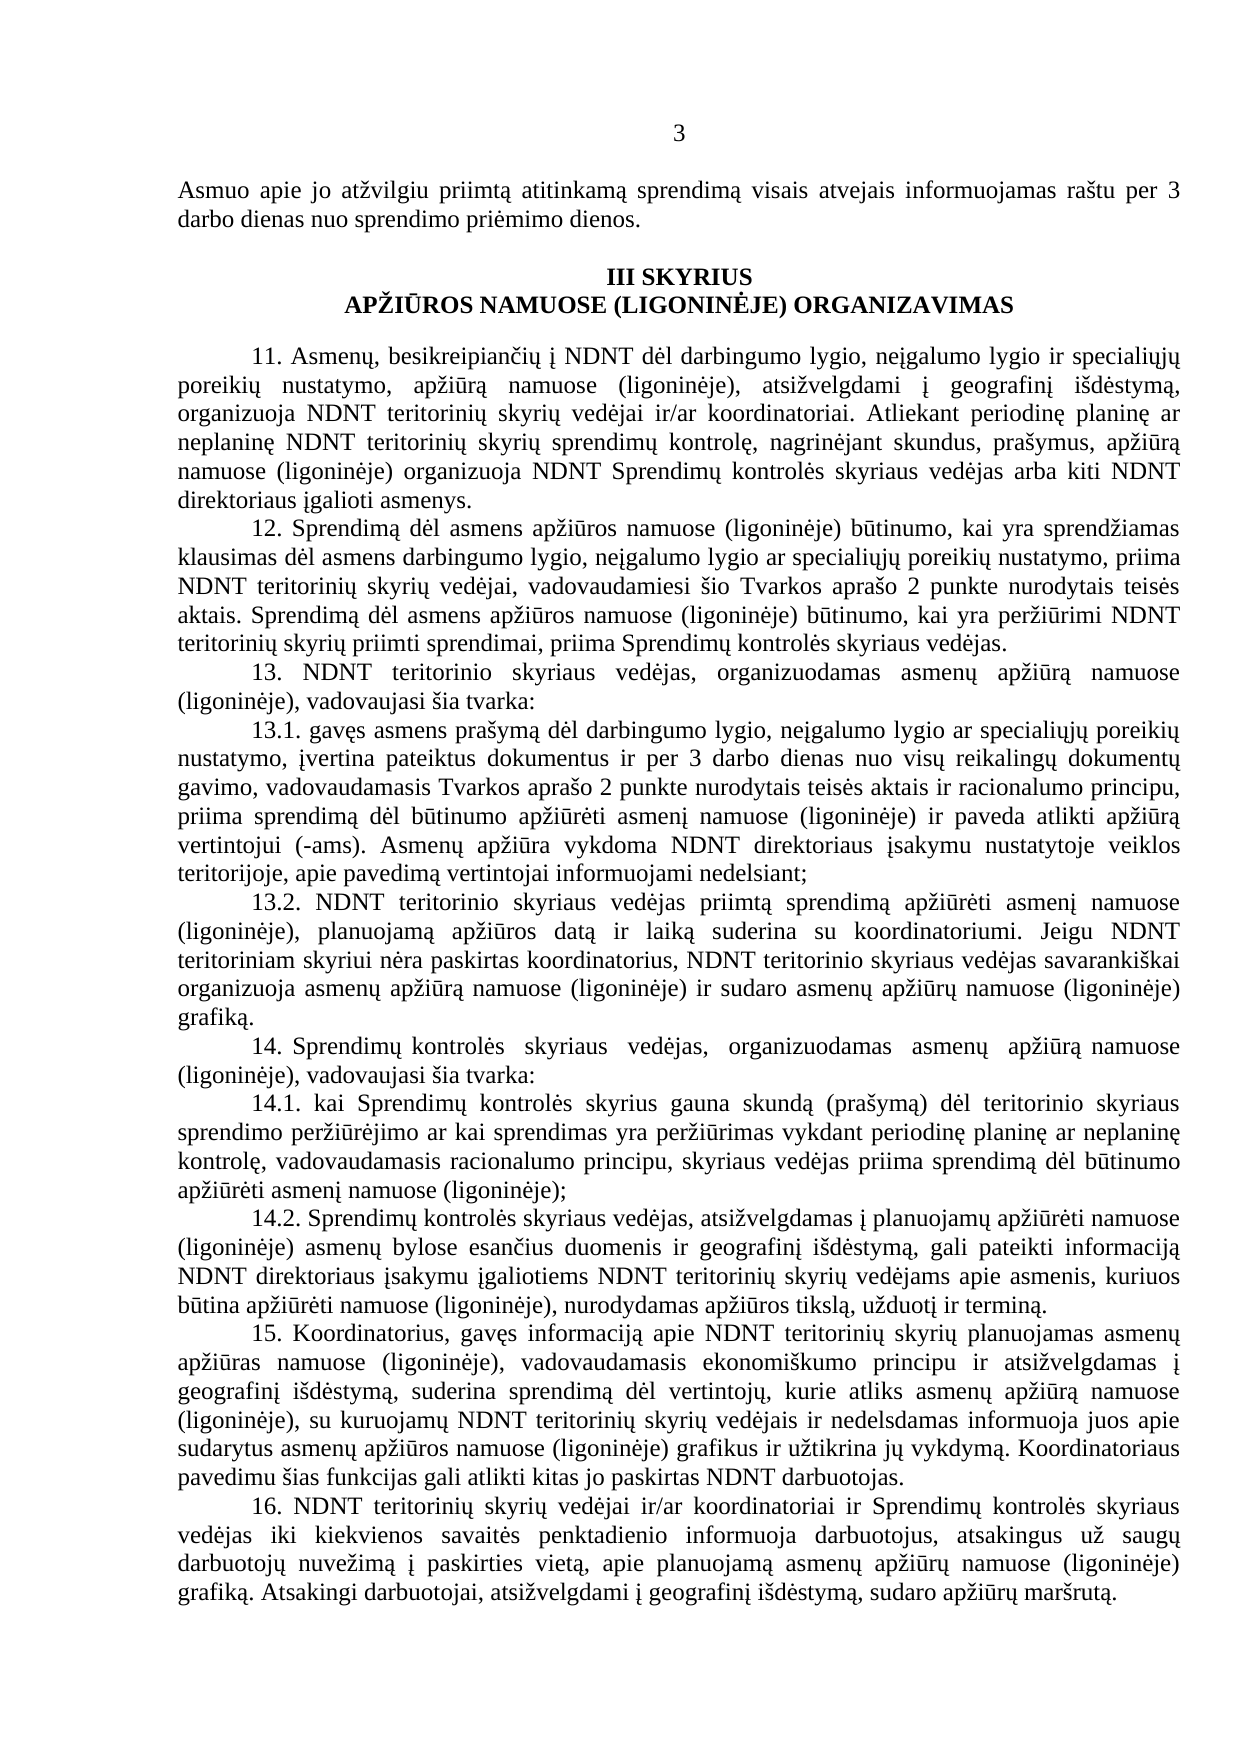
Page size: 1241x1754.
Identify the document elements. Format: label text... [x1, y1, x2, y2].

text III SKYRIUS [177, 262, 1181, 291]
text APŽIŪROS NAMUOSE (LIGONINĖJE) ORGANIZAVIMAS [177, 291, 1181, 319]
text 15. Koordinatorius, gavęs informaciją apie NDNT teritorinių skyrių planuojamas asmenų apžiūras namuose (ligoninėje), vadovaudamasis ekonomiškumo principu ir atsižvelgdamas į geografinį išdėstymą, suderina sprendimą dėl vertintojų, kurie atliks asmenų apžiūrą namuose (ligoninėje), su kuruojamų NDNT teritorinių skyrių vedėjais ir nedelsdamas informuoja juos apie sudarytus asmenų apžiūros namuose (ligoninėje) grafikus ir užtikrina jų vykdymą. Koordinatoriaus pavedimu šias funkcijas gali atlikti kitas jo paskirtas NDNT darbuotojas. [177, 1318, 1181, 1491]
text 14. Sprendimų kontrolės skyriaus vedėjas, organizuodamas asmenų apžiūrą namuose (ligoninėje), vadovaujasi šia tvarka: [177, 1031, 1181, 1088]
text 13.2. NDNT teritorinio skyriaus vedėjas priimtą sprendimą apžiūrėti asmenį namuose (ligoninėje), planuojamą apžiūros datą ir laiką suderina su koordinatoriumi. Jeigu NDNT teritoriniam skyriui nėra paskirtas koordinatorius, NDNT teritorinio skyriaus vedėjas savarankiškai organizuoja asmenų apžiūrą namuose (ligoninėje) ir sudaro asmenų apžiūrų namuose (ligoninėje) grafiką. [177, 887, 1181, 1031]
text 14.2. Sprendimų kontrolės skyriaus vedėjas, atsižvelgdamas į planuojamų apžiūrėti namuose (ligoninėje) asmenų bylose esančius duomenis ir geografinį išdėstymą, gali pateikti informaciją NDNT direktoriaus įsakymu įgaliotiems NDNT teritorinių skyrių vedėjams apie asmenis, kuriuos būtina apžiūrėti namuose (ligoninėje), nurodydamas apžiūros tikslą, užduotį ir terminą. [177, 1203, 1181, 1318]
text 13.1. gavęs asmens prašymą dėl darbingumo lygio, neįgalumo lygio ar specialiųjų poreikių nustatymo, įvertina pateiktus dokumentus ir per 3 darbo dienas nuo visų reikalingų dokumentų gavimo, vadovaudamasis Tvarkos aprašo 2 punkte nurodytais teisės aktais ir racionalumo principu, priima sprendimą dėl būtinumo apžiūrėti asmenį namuose (ligoninėje) ir paveda atlikti apžiūrą vertintojui (-ams). Asmenų apžiūra vykdoma NDNT direktoriaus įsakymu nustatytoje veiklos teritorijoje, apie pavedimą vertintojai informuojami nedelsiant; [177, 715, 1181, 887]
text 13. NDNT teritorinio skyriaus vedėjas, organizuodamas asmenų apžiūrą namuose (ligoninėje), vadovaujasi šia tvarka: [177, 657, 1181, 715]
text 14.1. kai Sprendimų kontrolės skyrius gauna skundą (prašymą) dėl teritorinio skyriaus sprendimo peržiūrėjimo ar kai sprendimas yra peržiūrimas vykdant periodinę planinę ar neplaninę kontrolę, vadovaudamasis racionalumo principu, skyriaus vedėjas priima sprendimą dėl būtinumo apžiūrėti asmenį namuose (ligoninėje); [177, 1088, 1181, 1203]
text 12. Sprendimą dėl asmens apžiūros namuose (ligoninėje) būtinumo, kai yra sprendžiamas klausimas dėl asmens darbingumo lygio, neįgalumo lygio ar specialiųjų poreikių nustatymo, priima NDNT teritorinių skyrių vedėjai, vadovaudamiesi šio Tvarkos aprašo 2 punkte nurodytais teisės aktais. Sprendimą dėl asmens apžiūros namuose (ligoninėje) būtinumo, kai yra peržiūrimi NDNT teritorinių skyrių priimti sprendimai, priima Sprendimų kontrolės skyriaus vedėjas. [177, 513, 1181, 657]
text 11. Asmenų, besikreipiančių į NDNT dėl darbingumo lygio, neįgalumo lygio ir specialiųjų poreikių nustatymo, apžiūrą namuose (ligoninėje), atsižvelgdami į geografinį išdėstymą, organizuoja NDNT teritorinių skyrių vedėjai ir/ar koordinatoriai. Atliekant periodinę planinę ar neplaninę NDNT teritorinių skyrių sprendimų kontrolę, nagrinėjant skundus, prašymus, apžiūrą namuose (ligoninėje) organizuoja NDNT Sprendimų kontrolės skyriaus vedėjas arba kiti NDNT direktoriaus įgalioti asmenys. [177, 341, 1181, 513]
text Asmuo apie jo atžvilgiu priimtą atitinkamą sprendimą visais atvejais informuojamas raštu per 3 darbo dienas nuo sprendimo priėmimo dienos. [177, 176, 1181, 233]
text 16. NDNT teritorinių skyrių vedėjai ir/ar koordinatoriai ir Sprendimų kontrolės skyriaus vedėjas iki kiekvienos savaitės penktadienio informuoja darbuotojus, atsakingus už saugų darbuotojų nuvežimą į paskirties vietą, apie planuojamą asmenų apžiūrų namuose (ligoninėje) grafiką. Atsakingi darbuotojai, atsižvelgdami į geografinį išdėstymą, sudaro apžiūrų maršrutą. [177, 1491, 1181, 1606]
